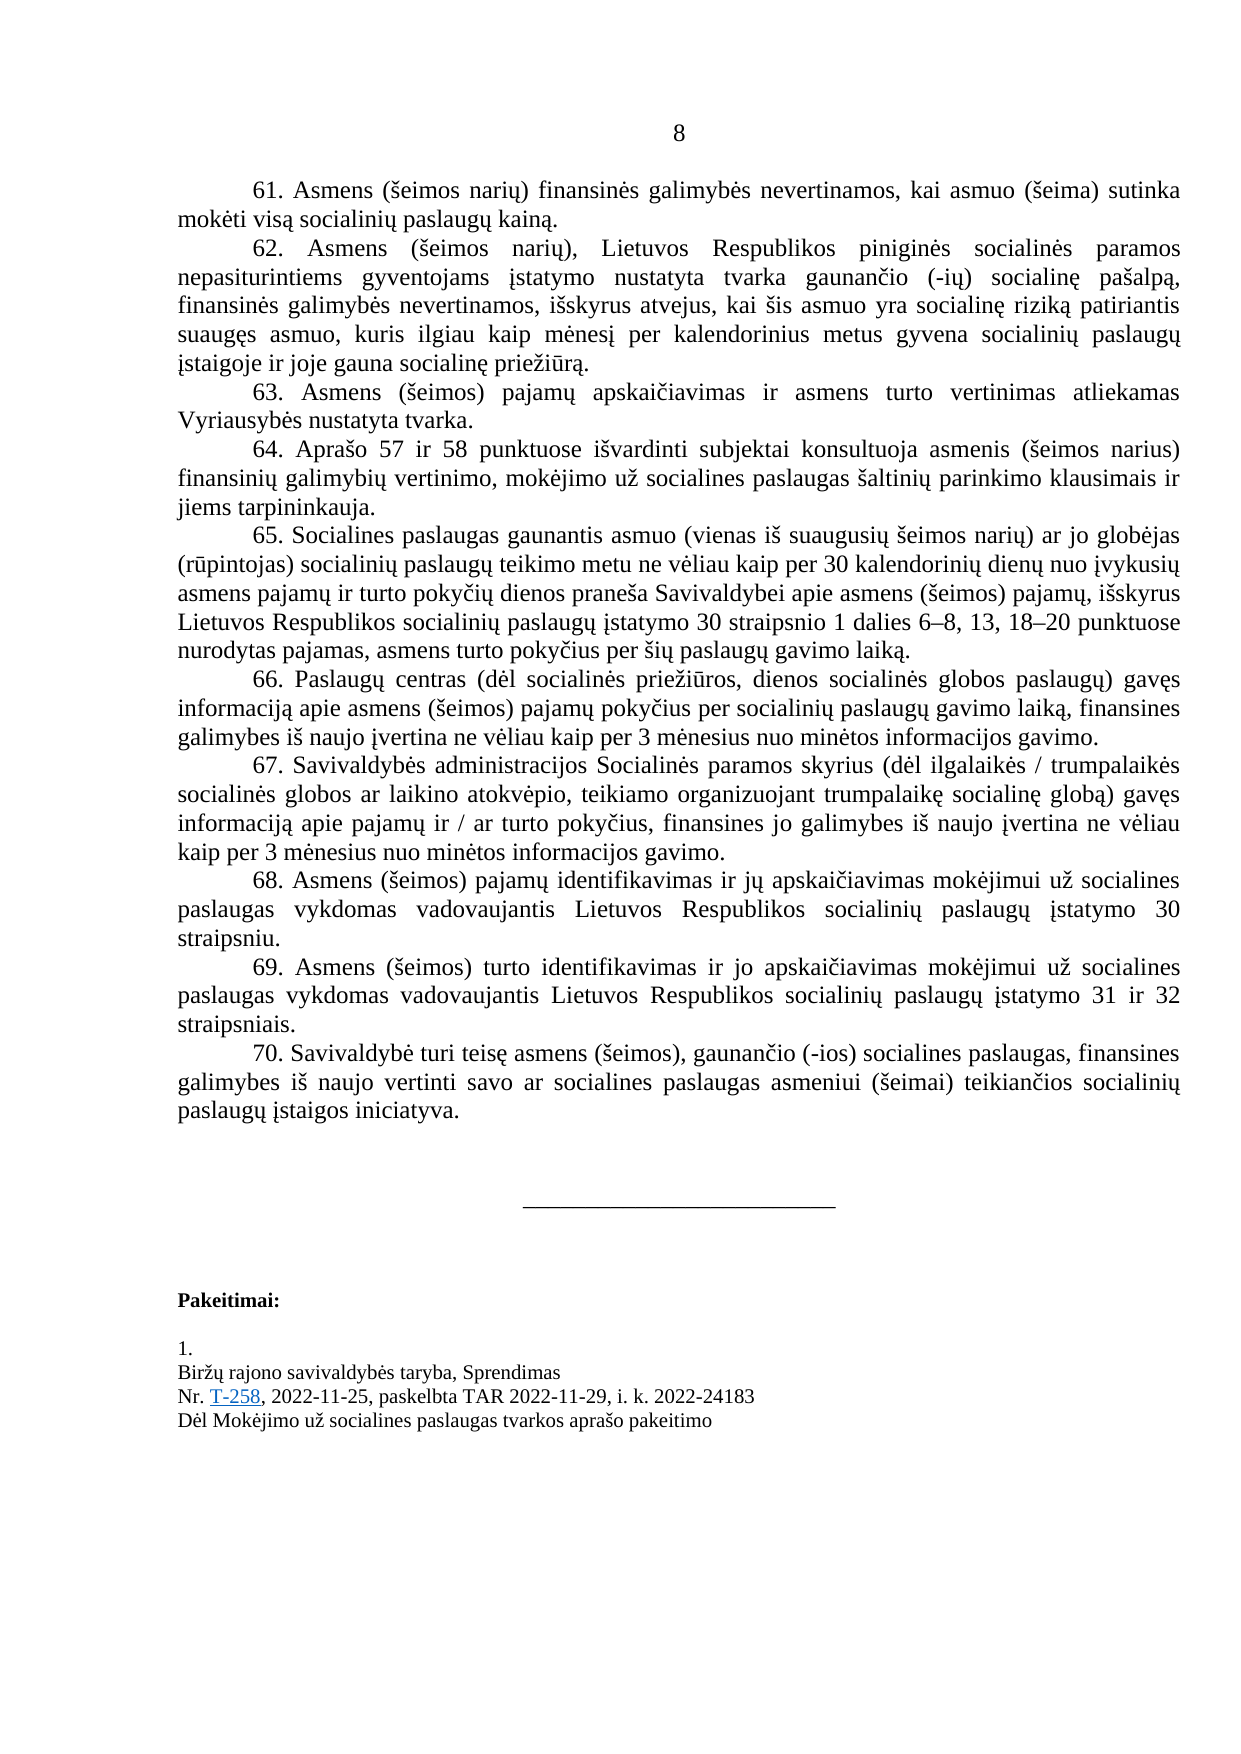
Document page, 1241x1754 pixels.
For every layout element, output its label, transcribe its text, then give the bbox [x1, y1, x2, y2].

text 70. Savivaldybė turi teisę asmens (šeimos), gaunančio (-ios) socialines paslaugas, finansines galimybes iš naujo vertinti savo ar socialines paslaugas asmeniui (šeimai) teikiančios socialinių paslaugų įstaigos iniciatyva. [177, 1038, 1181, 1124]
text 62. Asmens (šeimos narių), Lietuvos Respublikos piniginės socialinės paramos nepasiturintiems gyventojams įstatymo nustatyta tvarka gaunančio (-ių) socialinę pašalpą, finansinės galimybės nevertinamos, išskyrus atvejus, kai šis asmuo yra socialinę riziką patiriantis suaugęs asmuo, kuris ilgiau kaip mėnesį per kalendorinius metus gyvena socialinių paslaugų įstaigoje ir joje gauna socialinę priežiūrą. [177, 233, 1181, 377]
text 65. Socialines paslaugas gaunantis asmuo (vienas iš suaugusių šeimos narių) ar jo globėjas (rūpintojas) socialinių paslaugų teikimo metu ne vėliau kaip per 30 kalendorinių dienų nuo įvykusių asmens pajamų ir turto pokyčių dienos praneša Savivaldybei apie asmens (šeimos) pajamų, išskyrus Lietuvos Respublikos socialinių paslaugų įstatymo 30 straipsnio 1 dalies 6–8, 13, 18–20 punktuose nurodytas pajamas, asmens turto pokyčius per šių paslaugų gavimo laiką. [177, 521, 1181, 664]
text 69. Asmens (šeimos) turto identifikavimas ir jo apskaičiavimas mokėjimui už socialines paslaugas vykdomas vadovaujantis Lietuvos Respublikos socialinių paslaugų įstatymo 31 ir 32 straipsniais. [177, 952, 1181, 1038]
text 64. Aprašo 57 ir 58 punktuose išvardinti subjektai konsultuoja asmenis (šeimos narius) finansinių galimybių vertinimo, mokėjimo už socialines paslaugas šaltinių parinkimo klausimais ir jiems tarpininkauja. [177, 434, 1181, 521]
text 61. Asmens (šeimos narių) finansinės galimybės nevertinamos, kai asmuo (šeima) sutinka mokėti visą socialinių paslaugų kainą. [177, 176, 1181, 233]
text Pakeitimai: [177, 1287, 1181, 1312]
text _________________________ [177, 1182, 1181, 1211]
text 66. Paslaugų centras (dėl socialinės priežiūros, dienos socialinės globos paslaugų) gavęs informaciją apie asmens (šeimos) pajamų pokyčius per socialinių paslaugų gavimo laiką, finansines galimybes iš naujo įvertina ne vėliau kaip per 3 mėnesius nuo minėtos informacijos gavimo. [177, 664, 1181, 751]
text Biržų rajono savivaldybės taryba, Sprendimas [177, 1360, 1181, 1384]
text 63. Asmens (šeimos) pajamų apskaičiavimas ir asmens turto vertinimas atliekamas Vyriausybės nustatyta tvarka. [177, 377, 1181, 434]
text 68. Asmens (šeimos) pajamų identifikavimas ir jų apskaičiavimas mokėjimui už socialines paslaugas vykdomas vadovaujantis Lietuvos Respublikos socialinių paslaugų įstatymo 30 straipsniu. [177, 866, 1181, 952]
text 1. [177, 1336, 1181, 1360]
text Nr. T-258, 2022-11-25, paskelbta TAR 2022-11-29, i. k. 2022-24183 [177, 1384, 1181, 1408]
text 67. Savivaldybės administracijos Socialinės paramos skyrius (dėl ilgalaikės / trumpalaikės socialinės globos ar laikino atokvėpio, teikiamo organizuojant trumpalaikę socialinę globą) gavęs informaciją apie pajamų ir / ar turto pokyčius, finansines jo galimybes iš naujo įvertina ne vėliau kaip per 3 mėnesius nuo minėtos informacijos gavimo. [177, 751, 1181, 866]
text Dėl Mokėjimo už socialines paslaugas tvarkos aprašo pakeitimo [177, 1408, 1181, 1432]
